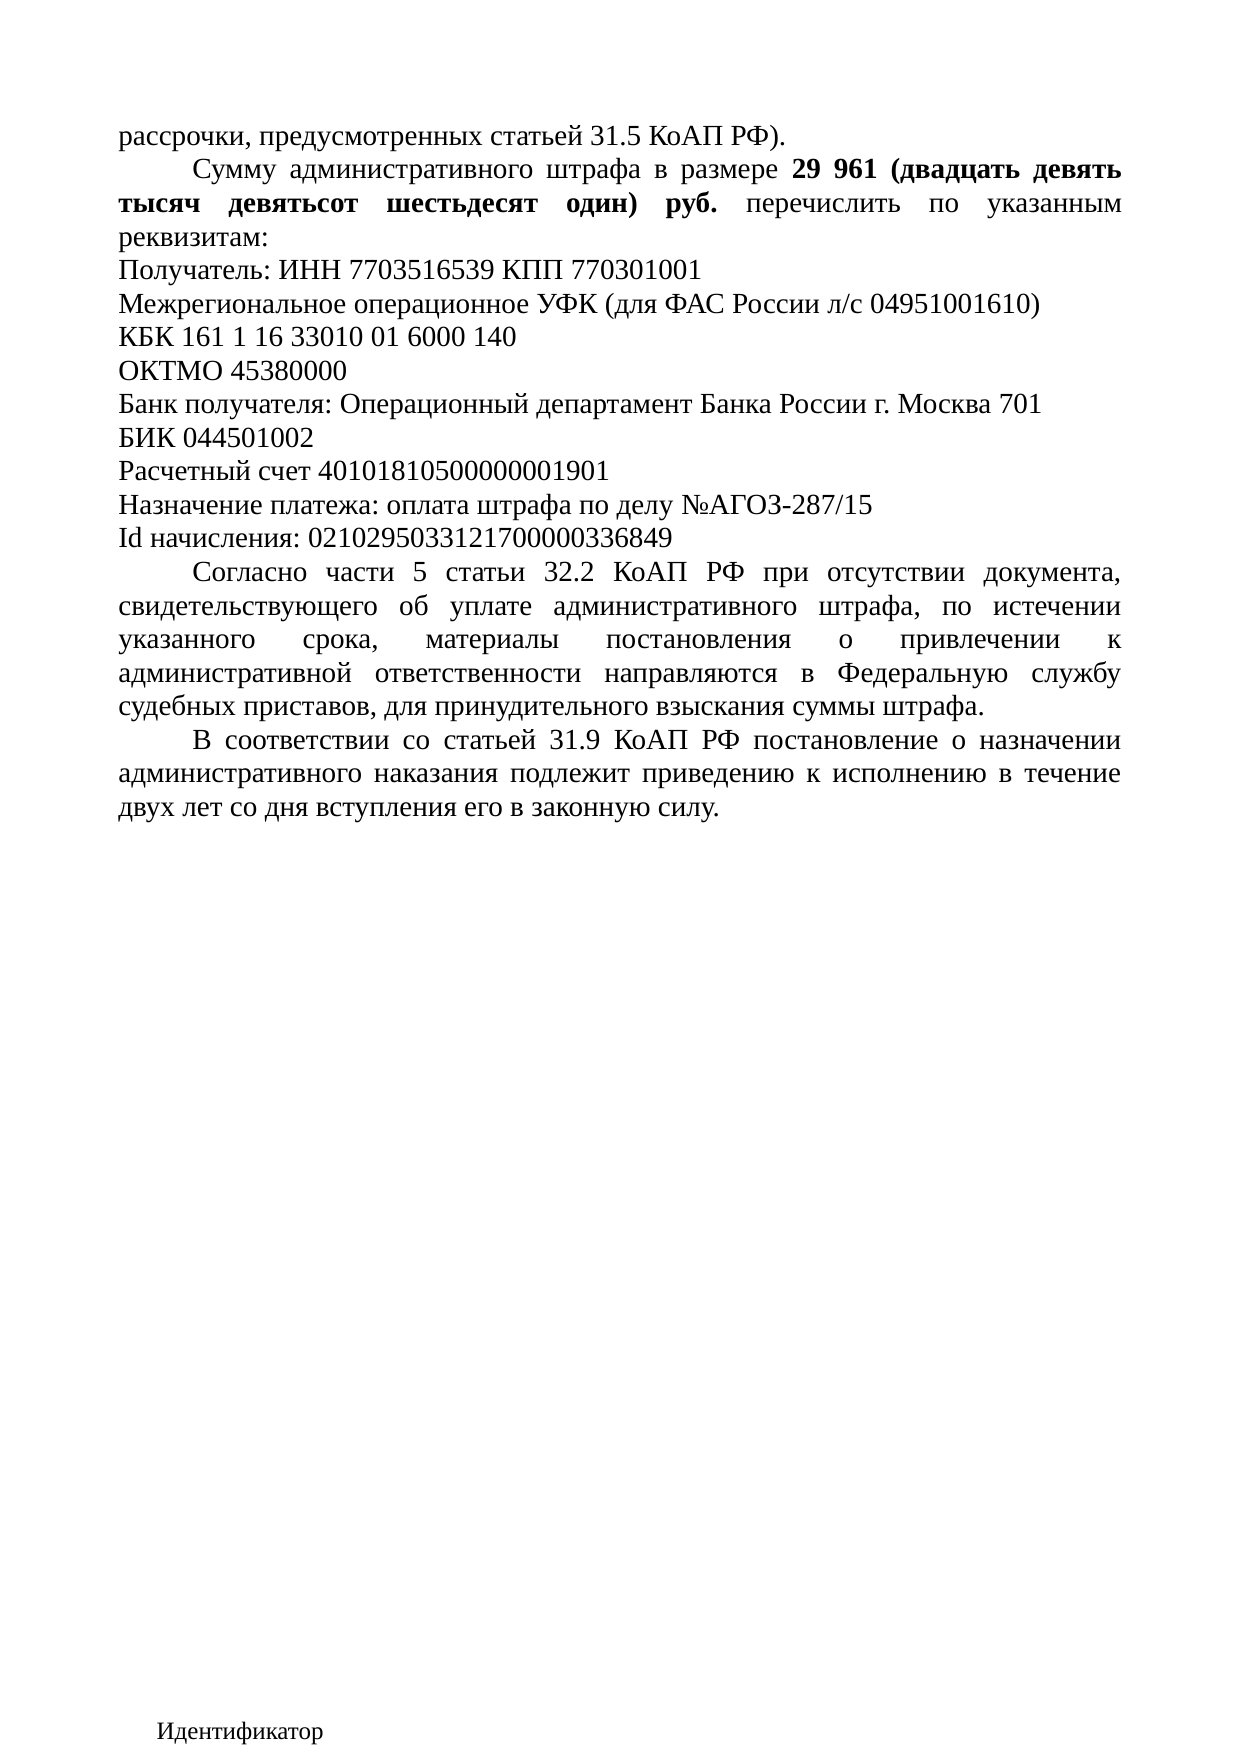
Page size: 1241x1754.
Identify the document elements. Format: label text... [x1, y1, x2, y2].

text КБК 161 1 16 33010 01 6000 140 [118, 319, 1122, 353]
text Назначение платежа: оплата штрафа по делу №АГОЗ-287/15 [118, 487, 1122, 521]
text Расчетный счет 40101810500000001901 [118, 453, 1122, 487]
text Межрегиональное операционное УФК (для ФАС России л/с 04951001610) [118, 286, 1122, 319]
text ОКТМО 45380000 [118, 353, 1122, 386]
text В соответствии со статьей 31.9 КоАП РФ постановление о назначении административного наказания подлежит приведению к исполнению в течение двух лет со дня вступления его в законную силу. [118, 722, 1122, 822]
text Id начисления: 0210295033121700000336849 [118, 521, 1122, 554]
text рассрочки, предусмотренных статьей 31.5 КоАП РФ). [118, 118, 1122, 152]
text Банк получателя: Операционный департамент Банка России г. Москва 701 [118, 386, 1122, 420]
text Согласно части 5 статьи 32.2 КоАП РФ при отсутствии документа, свидетельствующего об уплате административного штрафа, по истечении указанного срока, материалы постановления о привлечении к административной ответственности направляются в Федеральную службу судебных приставов, для принудительного взыскания суммы штрафа. [118, 554, 1122, 722]
text Получатель: ИНН 7703516539 КПП 770301001 [118, 252, 1122, 286]
text БИК 044501002 [118, 420, 1122, 453]
text Сумму административного штрафа в размере 29 961 (двадцать девять тысяч девятьсот шестьдесят один) руб. перечислить по указанным реквизитам: [118, 152, 1122, 252]
